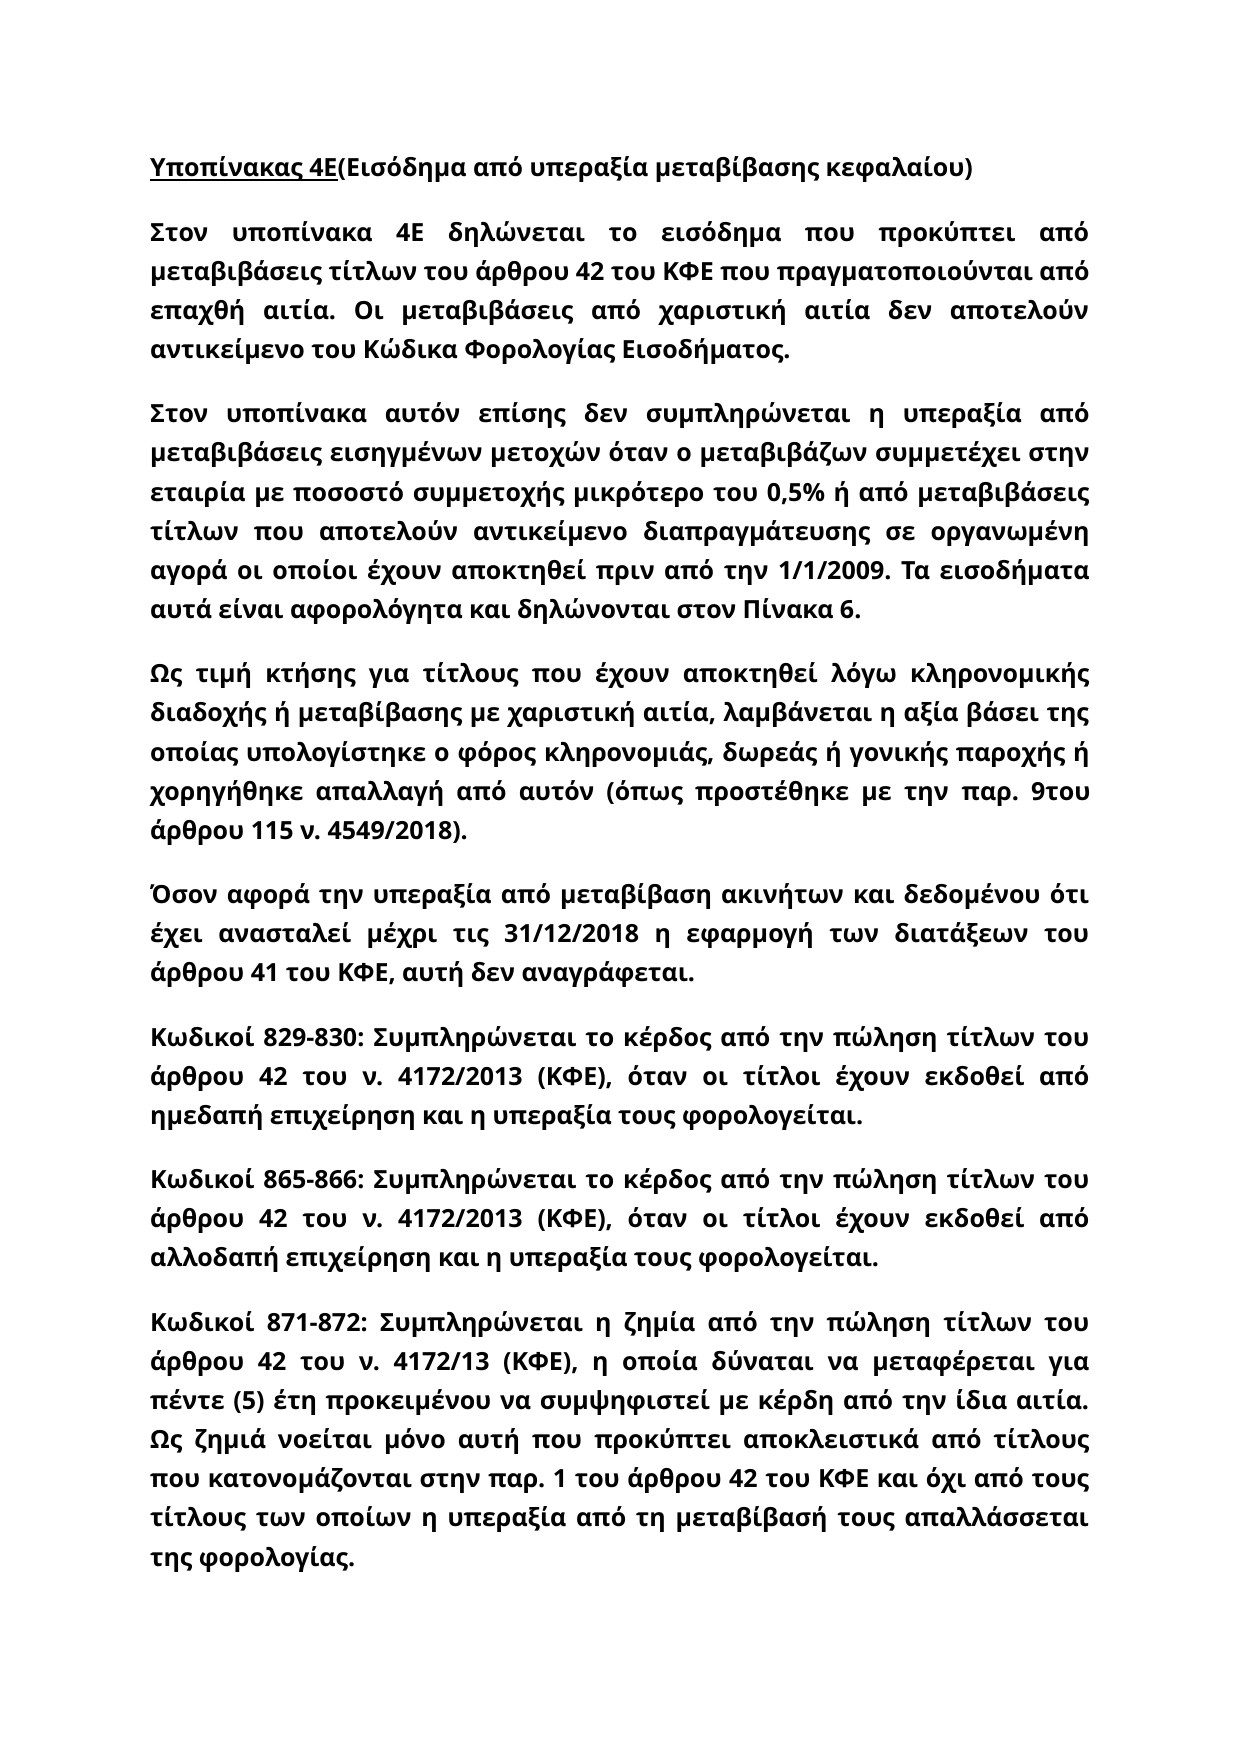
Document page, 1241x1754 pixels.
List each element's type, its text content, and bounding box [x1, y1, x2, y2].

text Κωδικοί 865-866: Συμπληρώνεται το κέρδος από την πώληση τίτλων του άρθρου 42 του ν. 4172/2013 (ΚΦΕ), όταν οι τίτλοι έχουν εκδοθεί από αλλοδαπή επιχείρηση και η υπεραξία τους φορολογείται. [150, 1162, 1090, 1274]
text Ως τιμή κτήσης για τίτλους που έχουν αποκτηθεί λόγω κληρονομικής διαδοχής ή μεταβίβασης με χαριστική αιτία, λαμβάνεται η αξία βάσει της οποίας υπολογίστηκε ο φόρος κληρονομιάς, δωρεάς ή γονικής παροχής ή χορηγήθηκε απαλλαγή από αυτόν (όπως προστέθηκε με την παρ. 9του άρθρου 115 ν. 4549/2018). [150, 656, 1090, 847]
text Κωδικοί 871-872: Συμπληρώνεται η ζημία από την πώληση τίτλων του άρθρου 42 του ν. 4172/13 (ΚΦΕ), η οποία δύναται να μεταφέρεται για πέντε (5) έτη προκειμένου να συμψηφιστεί με κέρδη από την ίδια αιτία. Ως ζημιά νοείται μόνο αυτή που προκύπτει αποκλειστικά από τίτλους που κατονομάζονται στην παρ. 1 του άρθρου 42 του ΚΦΕ και όχι από τους τίτλους των οποίων η υπεραξία από τη μεταβίβασή τους απαλλάσσεται της φορολογίας. [150, 1304, 1090, 1573]
text Όσον αφορά την υπεραξία από μεταβίβαση ακινήτων και δεδομένου ότι έχει ανασταλεί μέχρι τις 31/12/2018 η εφαρμογή των διατάξεων του άρθρου 41 του ΚΦΕ, αυτή δεν αναγράφεται. [150, 877, 1090, 989]
text Κωδικοί 829-830: Συμπληρώνεται το κέρδος από την πώληση τίτλων του άρθρου 42 του ν. 4172/2013 (ΚΦΕ), όταν οι τίτλοι έχουν εκδοθεί από ημεδαπή επιχείρηση και η υπεραξία τους φορολογείται. [150, 1019, 1090, 1132]
text Στον υποπίνακα 4Ε δηλώνεται το εισόδημα που προκύπτει από μεταβιβάσεις τίτλων του άρθρου 42 του ΚΦΕ που πραγματοποιούνται από επαχθή αιτία. Οι μεταβιβάσεις από χαριστική αιτία δεν αποτελούν αντικείμενο του Κώδικα Φορολογίας Εισοδήματος. [150, 214, 1090, 366]
text Υποπίνακας 4Ε(Εισόδημα από υπεραξία μεταβίβασης κεφαλαίου) [150, 150, 1090, 184]
text Στον υποπίνακα αυτόν επίσης δεν συμπληρώνεται η υπεραξία από μεταβιβάσεις εισηγμένων μετοχών όταν ο μεταβιβάζων συμμετέχει στην εταιρία με ποσοστό συμμετοχής μικρότερο του 0,5% ή από μεταβιβάσεις τίτλων που αποτελούν αντικείμενο διαπραγμάτευσης σε οργανωμένη αγορά οι οποίοι έχουν αποκτηθεί πριν από την 1/1/2009. Τα εισοδήματα αυτά είναι αφορολόγητα και δηλώνονται στον Πίνακα 6. [150, 396, 1090, 626]
